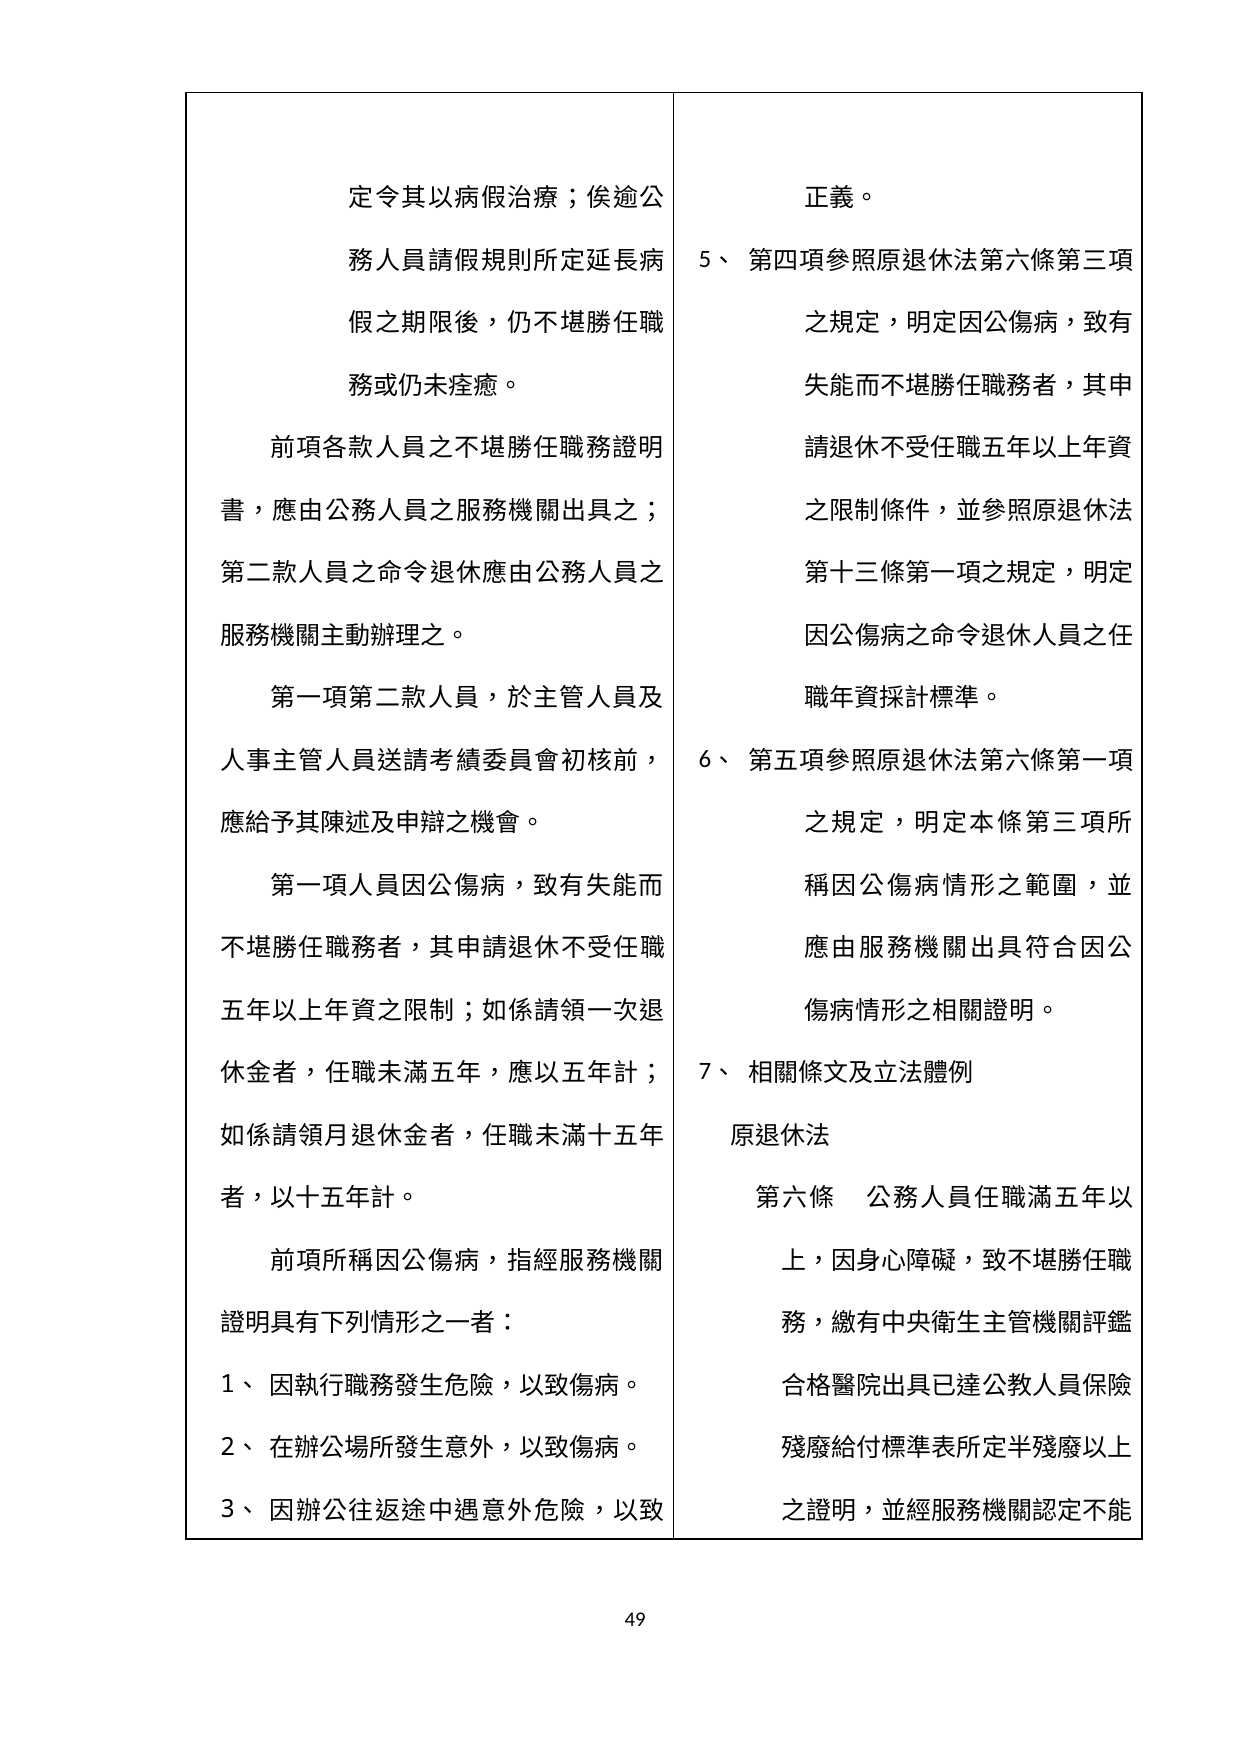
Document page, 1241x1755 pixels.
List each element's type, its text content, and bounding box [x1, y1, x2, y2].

table_cell 公務人員任職滿五年以上且有以下情事之一者，應即命令退休： 因身心障礙，致不堪勝任職務，繳有中央衛生主管機關評鑑合格醫院出具已達公教人員保險失能給付標準表所定半失能以上之證明，並經服務機關認定不能從事本職工作，亦無法擔任其他相當工作且出具證明。 因身心障礙，致不堪勝任職務，且有具體事實證明公務人員不願提出中央衛生主管機關評鑑合格醫院醫療證明時，其主管人員及人事主管人員應即依規定送請考績委員會初核，並經機關首長審定令其以病假治療；俟逾公務人員請假規則所定延長病假之期限後，仍不堪勝任職務或仍未痊癒。 前項各款人員之不堪勝任職務證明書，應由公務人員之服務機關出具之；第二款人員之命令退休應由公務人員之服務機關主動辦理之。 第一項第二款人員，於主管人員及人事主管人員送請考績委員會初核前，應給予其陳述及申辯之機會。 第一項人員因公傷病，致有失能而不堪勝任職務者，其申請退休不受任職五年以上年資之限制；如係請領一次退休金者，任職未滿五年，應以五年計；如係請領月退休金者，任職未滿十五年者，以十五年計。 前項所稱因公傷病，指經服務機關證明具有下列情形之一者： 因執行職務發生危險，以致傷病。 在辦公場所發生意外，以致傷病。 因辦公往返途中遇意外危險，以致傷病。 於執行職務、辦公場所或辦公往返途中猝發疾病。 盡力職務，積勞過度，以致傷病。 [187, 93, 673, 1538]
table_cell 本條規定應予命令退休之要件及其辦理程序。 第一項參照原退休法第六條第一項之規定，明定公務人員因身心障礙，致不堪勝任職務者辦理命令退休之條件。 第二項參照原退休法第六條第二項之規定，明定符合本條第一項各款規定之人員，應由公務人員之服務機關出具其不堪勝任職務證明書。至於符合本條第一項第二款人員，應由公務人員之服務機關主動辦理其命令退休。 第三項明定第一項第二款人員於主管人員及人事主管人員送請考績委員會初核前，應給予其陳述及申辯之機會，以符合程序正義。 第四項參照原退休法第六條第三項之規定，明定因公傷病，致有失能而不堪勝任職務者，其申請退休不受任職五年以上年資之限制條件，並參照原退休法第十三條第一項之規定，明定因公傷病之命令退休人員之任職年資採計標準。 第五項參照原退休法第六條第一項之規定，明定本條第三項所稱因公傷病情形之範圍，並應由服務機關出具符合因公傷病情形之相關證明。 相關條文及立法體例 原退休法 第六條 公務人員任職滿五年以上，因身心障礙，致不堪勝任職務，繳有中央衛生主管機關評鑑合格醫院出具已達公教人員保險殘廢給付標準表所定半殘廢以上之證明，並經服務機關認定不能從事本職工作，亦無法擔任其他相當工作且出具證明者，應予命令退休。 公務人員任職滿五年以上，因身心障礙，致不堪勝任職務，且有具體事證而不願提出中央衛生主管機關評鑑合格醫院醫療證明者，經主管人員及人事主管人員送請考績委員會初核，機關首長核定後，應令其以病假治療；逾公務人員請假規則規定期限仍不堪勝任職務或仍未痊癒，應由機關主動辦理其命令退休。 前二項人員係因公傷病致身心障礙而不堪勝任職務者，不受任職五年以上年資之限制。 前項所稱因公傷病，指經服務機關證明具有下列情形之一者： 因執行職務發生危險，以 致傷病。 在辦公場所發生意外，以致傷病。 因辦公往返途中遇意外危險，以致傷病。 盡力職務，積勞過度，以致傷病。 [674, 93, 1141, 1538]
